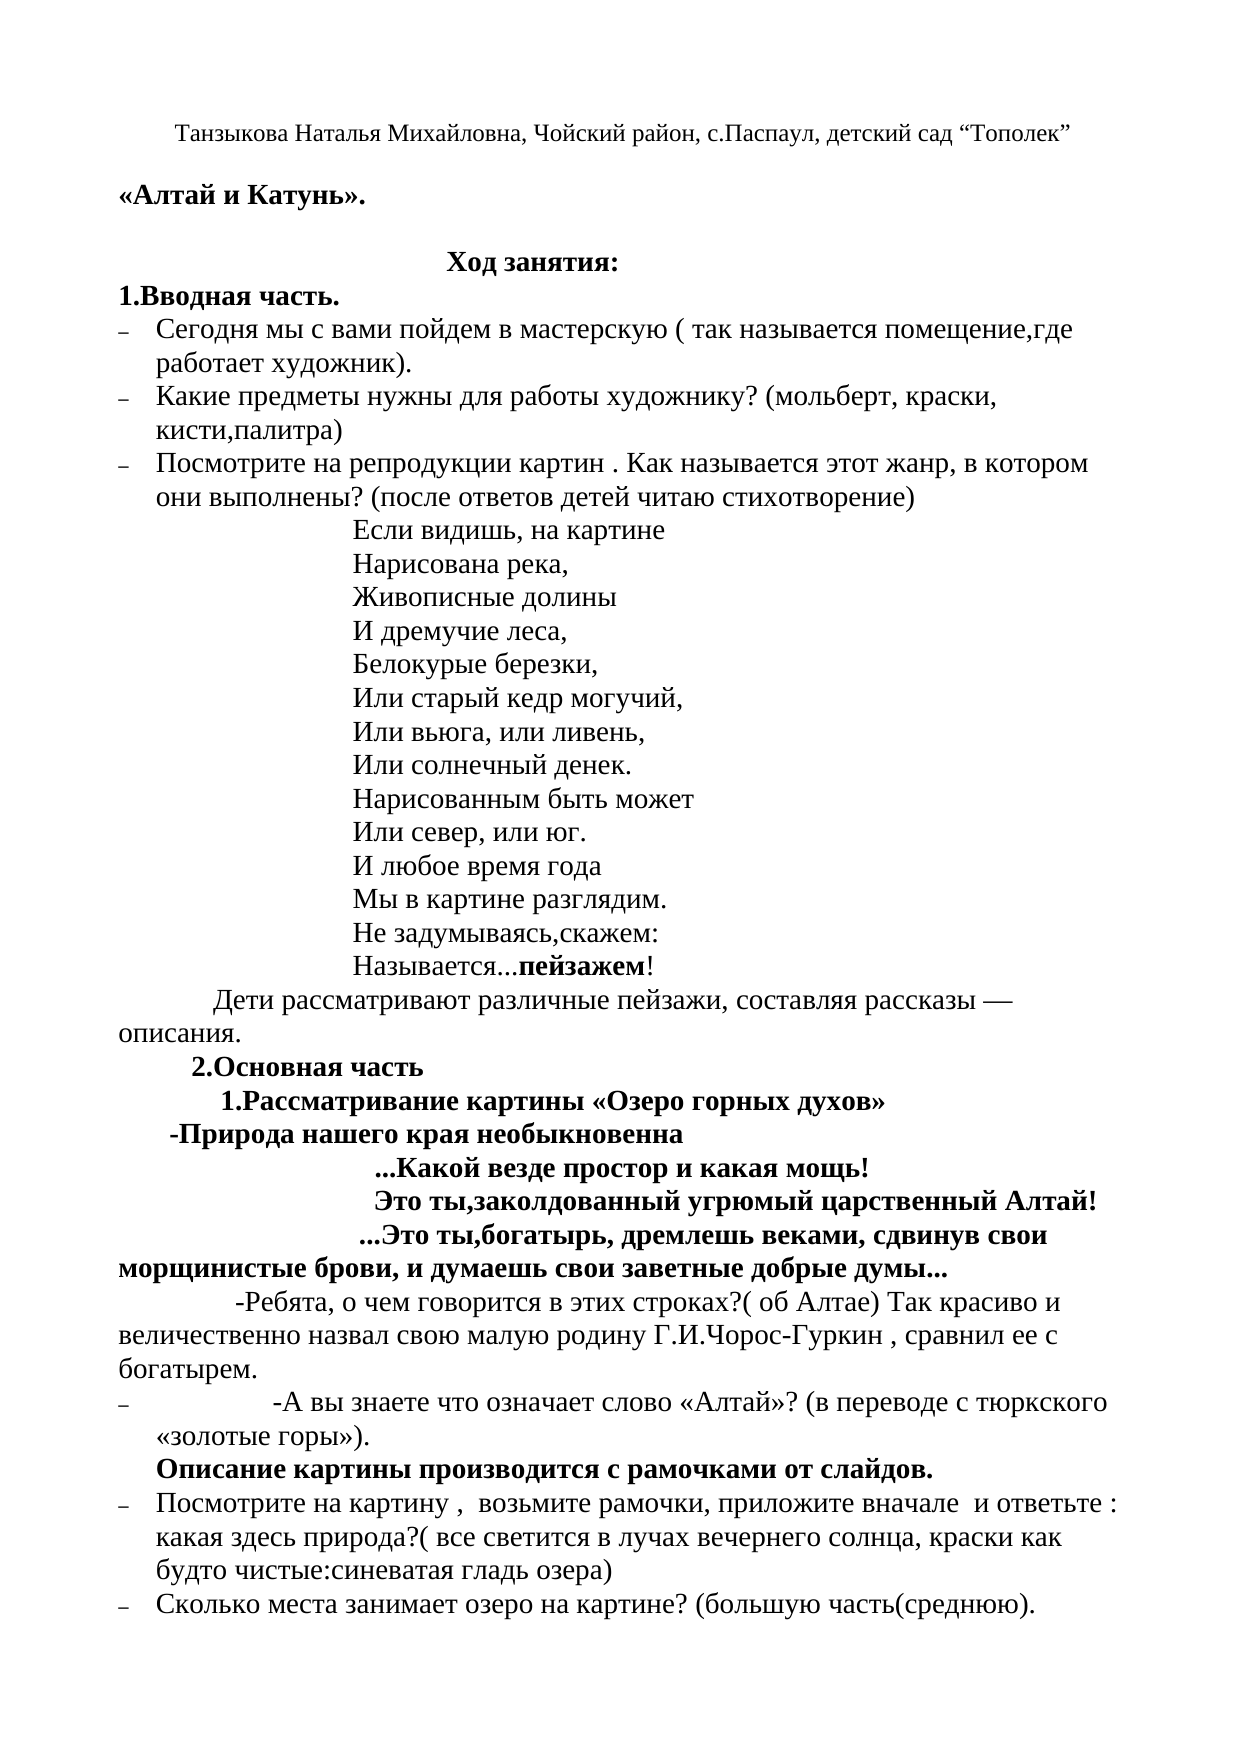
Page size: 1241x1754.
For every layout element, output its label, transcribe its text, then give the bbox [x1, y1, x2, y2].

text Дети рассматривают различные пейзажи, составляя рассказы — описания. [118, 982, 1122, 1049]
list И дремучие леса, [118, 613, 1122, 647]
list Сегодня мы с вами пойдем в мастерскую ( так называется помещение,где работает художник). [118, 311, 1122, 378]
list Посмотрите на репродукции картин . Как называется этот жанр, в котором они выполнены? (после ответов детей читаю стихотворение) [118, 445, 1122, 512]
list Мы в картине разглядим. [118, 881, 1122, 915]
text -Природа нашего края необыкновенна [118, 1116, 1122, 1150]
list Описание картины производится с рамочками от слайдов. [118, 1452, 1122, 1485]
list Не задумываясь,скажем: [118, 915, 1122, 948]
list -А вы знаете что означает слово «Алтай»? (в переводе с тюркского «золотые горы»). [118, 1384, 1122, 1452]
list Нарисована река, [118, 546, 1122, 579]
list И любое время года [118, 848, 1122, 881]
list Посмотрите на картину , возьмите рамочки, приложите вначале и ответьте : какая здесь природа?( все светится в лучах вечернего солнца, краски как будто чистые:синеватая гладь озера) [118, 1485, 1122, 1586]
text 1.Вводная часть. [118, 278, 1122, 311]
list Белокурые березки, [118, 647, 1122, 680]
list Живописные долины [118, 579, 1122, 613]
list Или старый кедр могучий, [118, 680, 1122, 714]
text 2.Основная часть [118, 1049, 1122, 1083]
text ...Это ты,богатырь, дремлешь веками, сдвинув свои морщинистые брови, и думаешь свои заветные добрые думы... [118, 1217, 1122, 1284]
text 1.Рассматривание картины «Озеро горных духов» [118, 1083, 1122, 1116]
text «Алтай и Катунь». [118, 177, 1122, 211]
list Если видишь, на картине [118, 512, 1122, 546]
list Нарисованным быть может [118, 781, 1122, 814]
text -Ребята, о чем говорится в этих строках?( об Алтае) Так красиво и величественно назвал свою малую родину Г.И.Чорос-Гуркин , сравнил ее с богатырем. [118, 1284, 1122, 1384]
list ...Какой везде простор и какая мощь! [118, 1150, 1122, 1183]
text Ход занятия: [118, 244, 1122, 278]
text Это ты,заколдованный угрюмый царственный Алтай! [118, 1183, 1122, 1217]
list Или север, или юг. [118, 814, 1122, 848]
list Называется...пейзажем! [118, 948, 1122, 982]
list Сколько места занимает озеро на картине? (большую часть(среднюю). [118, 1586, 1122, 1619]
list Или солнечный денек. [118, 747, 1122, 781]
list Какие предметы нужны для работы художнику? (мольберт, краски, кисти,палитра) [118, 378, 1122, 445]
list Или вьюга, или ливень, [118, 714, 1122, 747]
